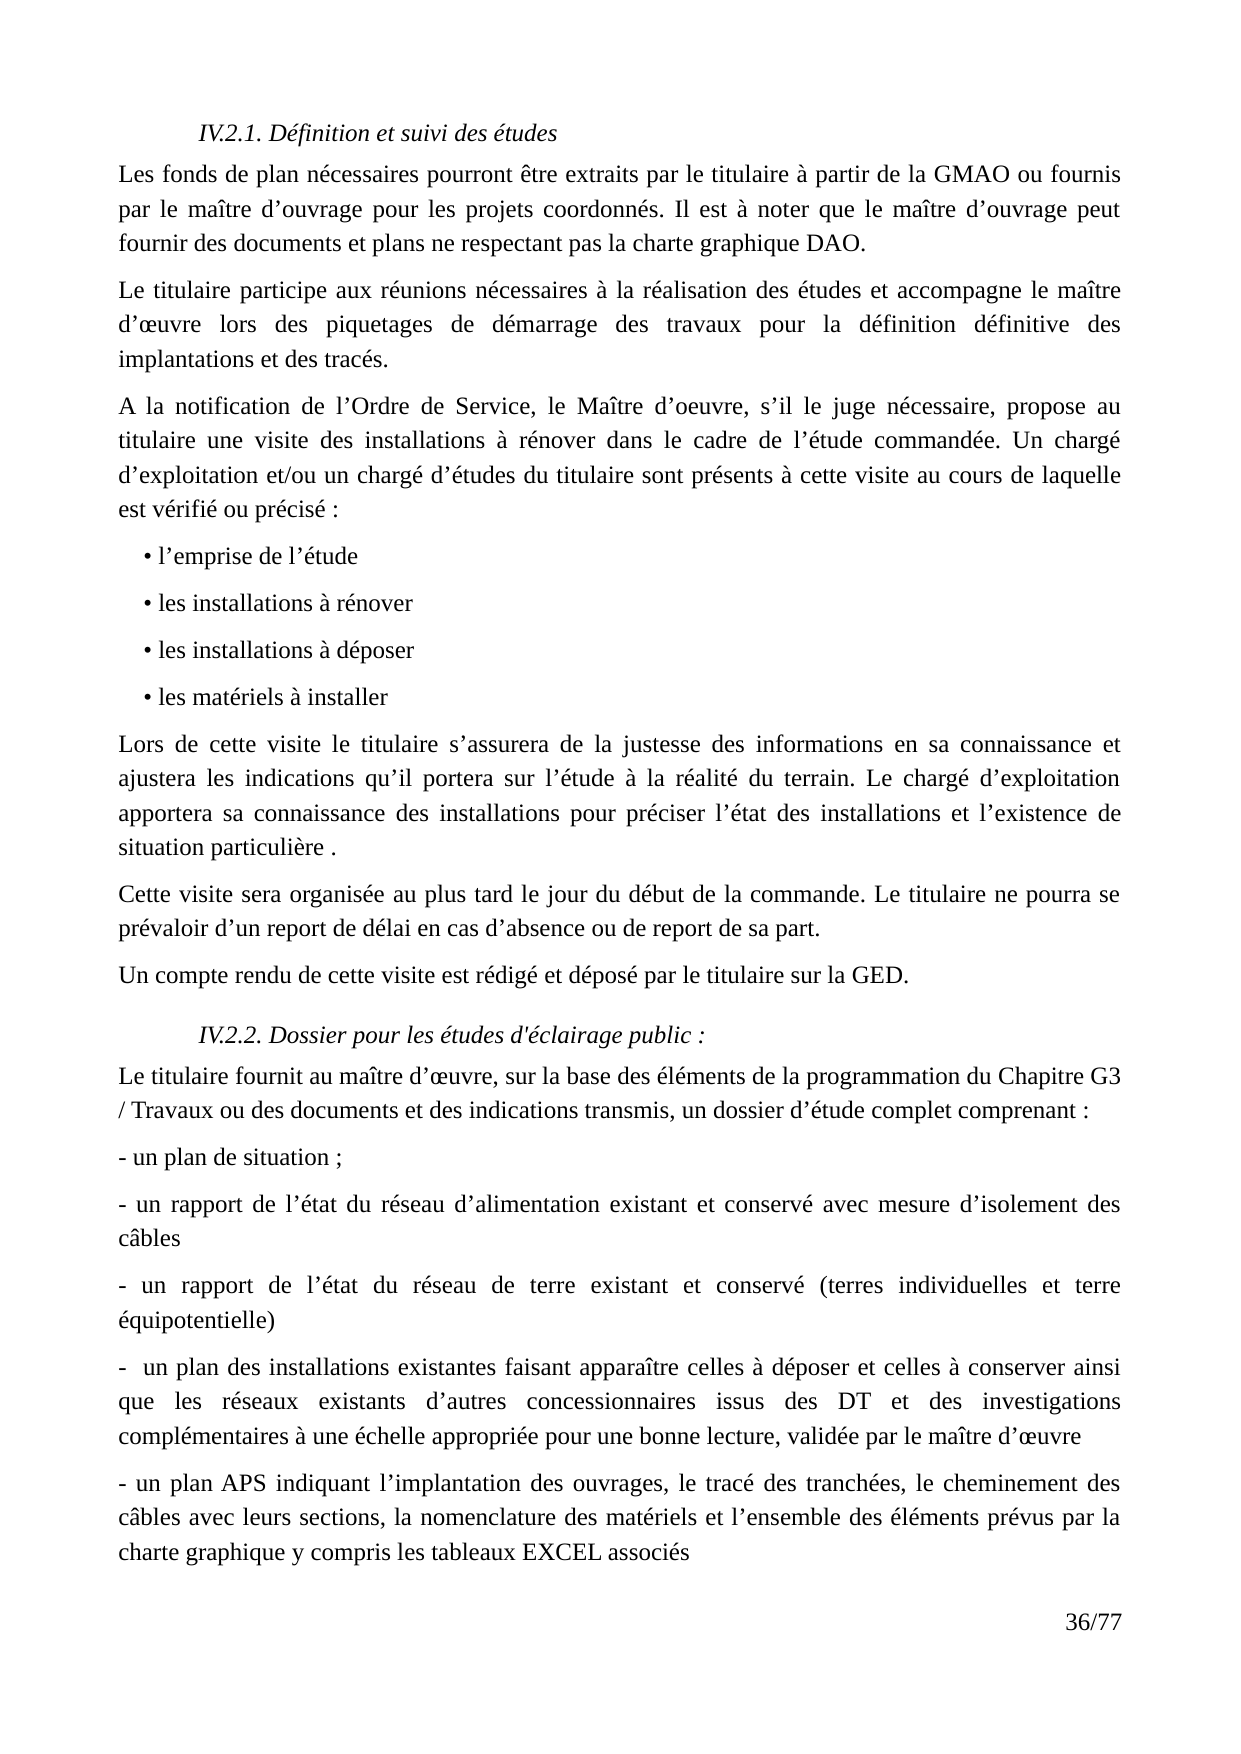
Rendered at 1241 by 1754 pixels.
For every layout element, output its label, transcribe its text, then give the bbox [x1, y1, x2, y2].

subtitle Dossier pour les études d'éclairage public : [192, 1020, 1122, 1048]
subtitle Définition et suivi des études [192, 118, 1122, 147]
text Le titulaire participe aux réunions nécessaires à la réalisation des études et accompagne le maître d’œuvre lors des piquetages de démarrage des travaux pour la définition définitive des implantations et des tracés. [118, 275, 1122, 373]
text - un plan de situation ; [118, 1142, 1122, 1171]
text - un rapport de l’état du réseau de terre existant et conservé (terres individuelles et terre équipotentielle) [118, 1270, 1122, 1334]
text • les installations à déposer [118, 635, 1122, 664]
text • les installations à rénover [118, 588, 1122, 617]
text A la notification de l’Ordre de Service, le Maître d’oeuvre, s’il le juge nécessaire, propose au titulaire une visite des installations à rénover dans le cadre de l’étude commandée. Un chargé d’exploitation et/ou un chargé d’études du titulaire sont présents à cette visite au cours de laquelle est vérifié ou précisé : [118, 391, 1122, 523]
text • les matériels à installer [118, 682, 1122, 711]
text Lors de cette visite le titulaire s’assurera de la justesse des informations en sa connaissance et ajustera les indications qu’il portera sur l’étude à la réalité du terrain. Le chargé d’exploitation apportera sa connaissance des installations pour préciser l’état des installations et l’existence de situation particulière . [118, 729, 1122, 861]
text - un plan APS indiquant l’implantation des ouvrages, le tracé des tranchées, le cheminement des câbles avec leurs sections, la nomenclature des matériels et l’ensemble des éléments prévus par la charte graphique y compris les tableaux EXCEL associés [118, 1468, 1122, 1565]
text Cette visite sera organisée au plus tard le jour du début de la commande. Le titulaire ne pourra se prévaloir d’un report de délai en cas d’absence ou de report de sa part. [118, 879, 1122, 942]
text Le titulaire fournit au maître d’œuvre, sur la base des éléments de la programmation du Chapitre G3 / Travaux ou des documents et des indications transmis, un dossier d’étude complet comprenant : [118, 1061, 1122, 1124]
text Un compte rendu de cette visite est rédigé et déposé par le titulaire sur la GED. [118, 960, 1122, 989]
text • l’emprise de l’étude [118, 541, 1122, 570]
text Les fonds de plan nécessaires pourront être extraits par le titulaire à partir de la GMAO ou fournis par le maître d’ouvrage pour les projets coordonnés. Il est à noter que le maître d’ouvrage peut fournir des documents et plans ne respectant pas la charte graphique DAO. [118, 159, 1122, 257]
text - un rapport de l’état du réseau d’alimentation existant et conservé avec mesure d’isolement des câbles [118, 1189, 1122, 1252]
text - un plan des installations existantes faisant apparaître celles à déposer et celles à conserver ainsi que les réseaux existants d’autres concessionnaires issus des DT et des investigations complémentaires à une échelle appropriée pour une bonne lecture, validée par le maître d’œuvre [118, 1352, 1122, 1449]
